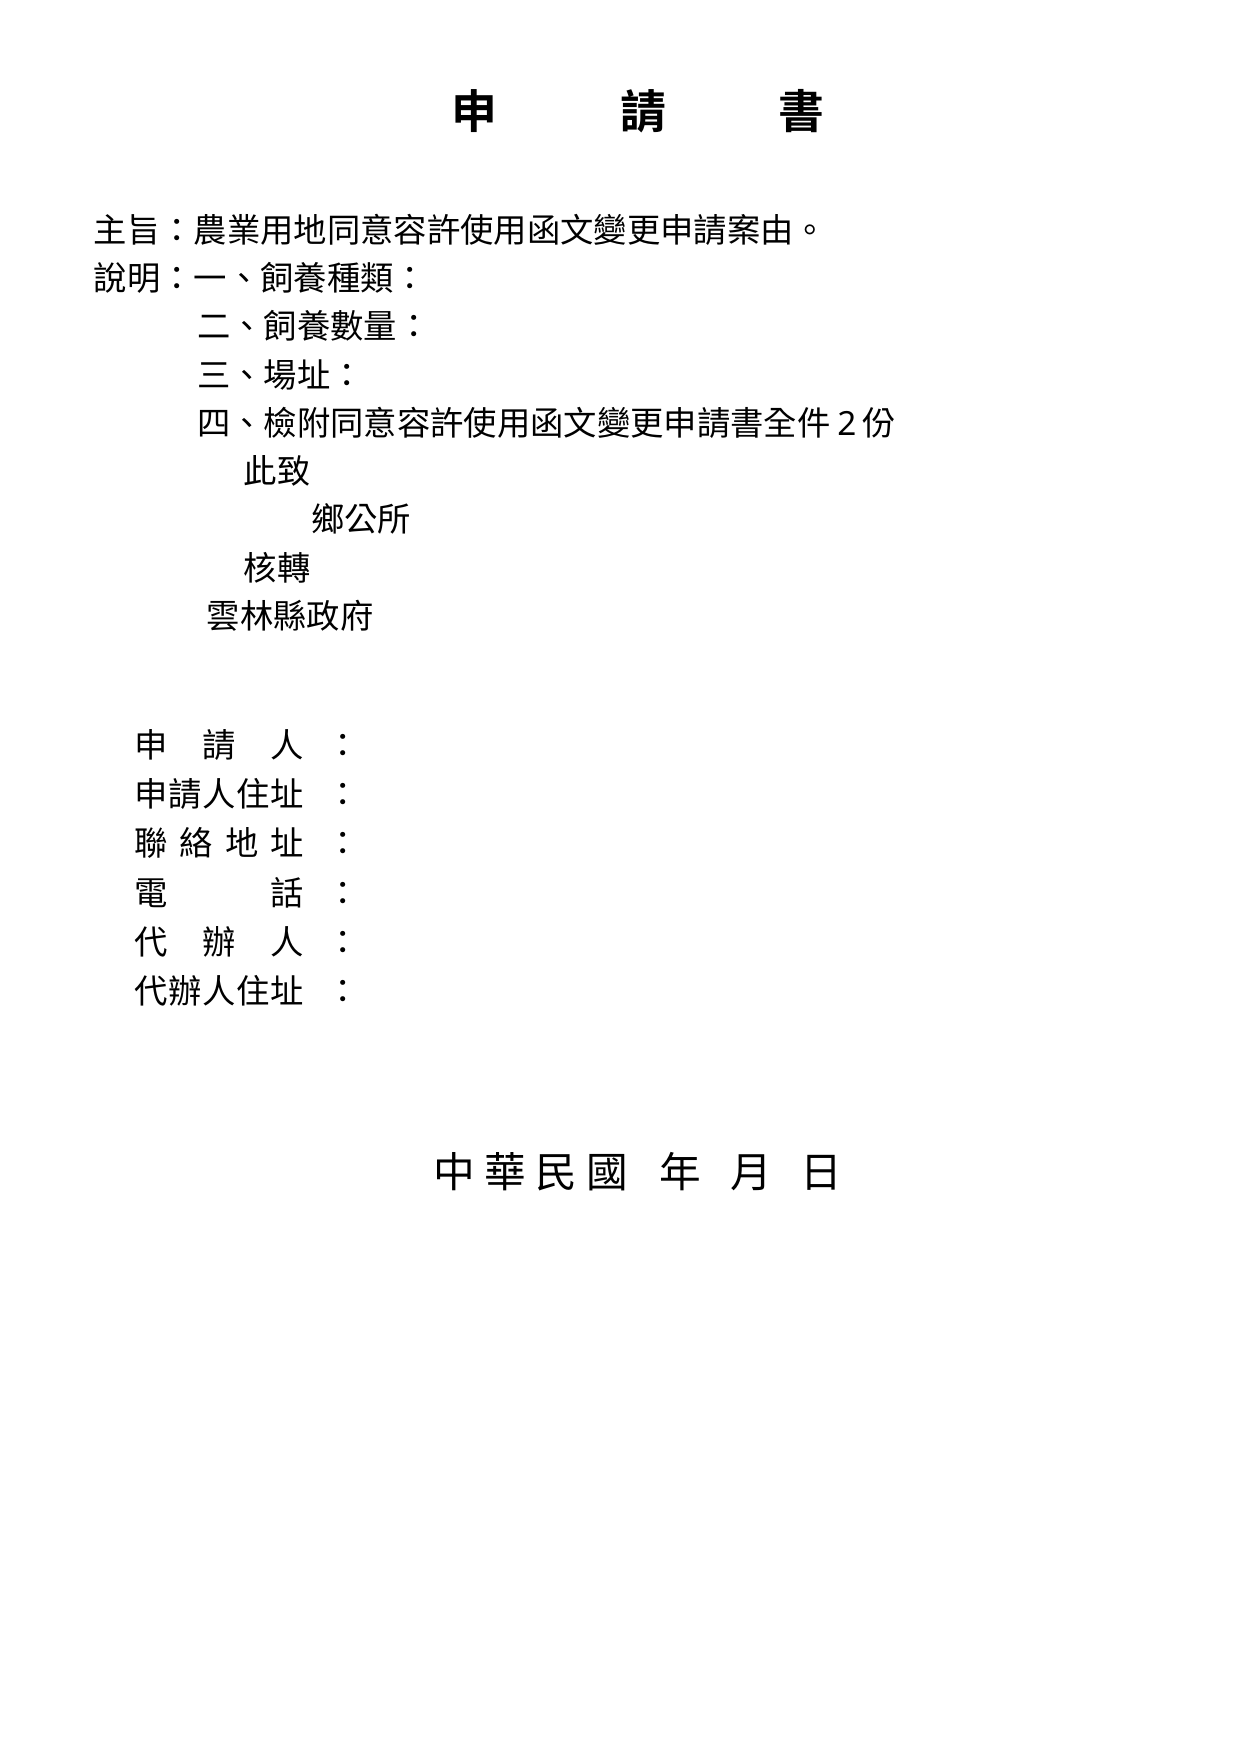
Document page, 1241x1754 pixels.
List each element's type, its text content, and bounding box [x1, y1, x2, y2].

table_cell 代辦人住址 [123, 965, 314, 1013]
table_cell [374, 916, 1176, 964]
text 說明：一、飼養種類： [94, 252, 1181, 300]
table_cell ： [315, 768, 373, 816]
table_cell [374, 768, 1176, 816]
table_cell [374, 866, 1176, 914]
text 三、場址： [197, 348, 1181, 397]
table_header ： [315, 719, 373, 767]
table_header 申請人 [123, 719, 314, 767]
text 主旨：農業用地同意容許使用函文變更申請案由。 [94, 204, 1181, 252]
table_cell [374, 965, 1176, 1013]
table_cell 聯絡地址 [123, 817, 314, 865]
text 四、檢附同意容許使用函文變更申請書全件2份 [197, 397, 1181, 445]
text 二、飼養數量： [197, 300, 1181, 348]
text 鄉公所 [94, 493, 1181, 541]
text 此致 [94, 445, 1181, 493]
text 中 華 民 國 年 月 日 [94, 1139, 1181, 1199]
table_cell ： [315, 916, 373, 964]
table_cell ： [315, 866, 373, 914]
table_cell 電話 [123, 866, 314, 914]
table_cell ： [315, 817, 373, 865]
table_cell [374, 817, 1176, 865]
table_cell ： [315, 965, 373, 1013]
table_header [374, 719, 1176, 767]
table_cell 代辦人 [123, 916, 314, 964]
table_cell 申請人住址 [123, 768, 314, 816]
text 申 請 書 [94, 75, 1181, 141]
text 核轉 雲林縣政府 [94, 541, 1181, 638]
